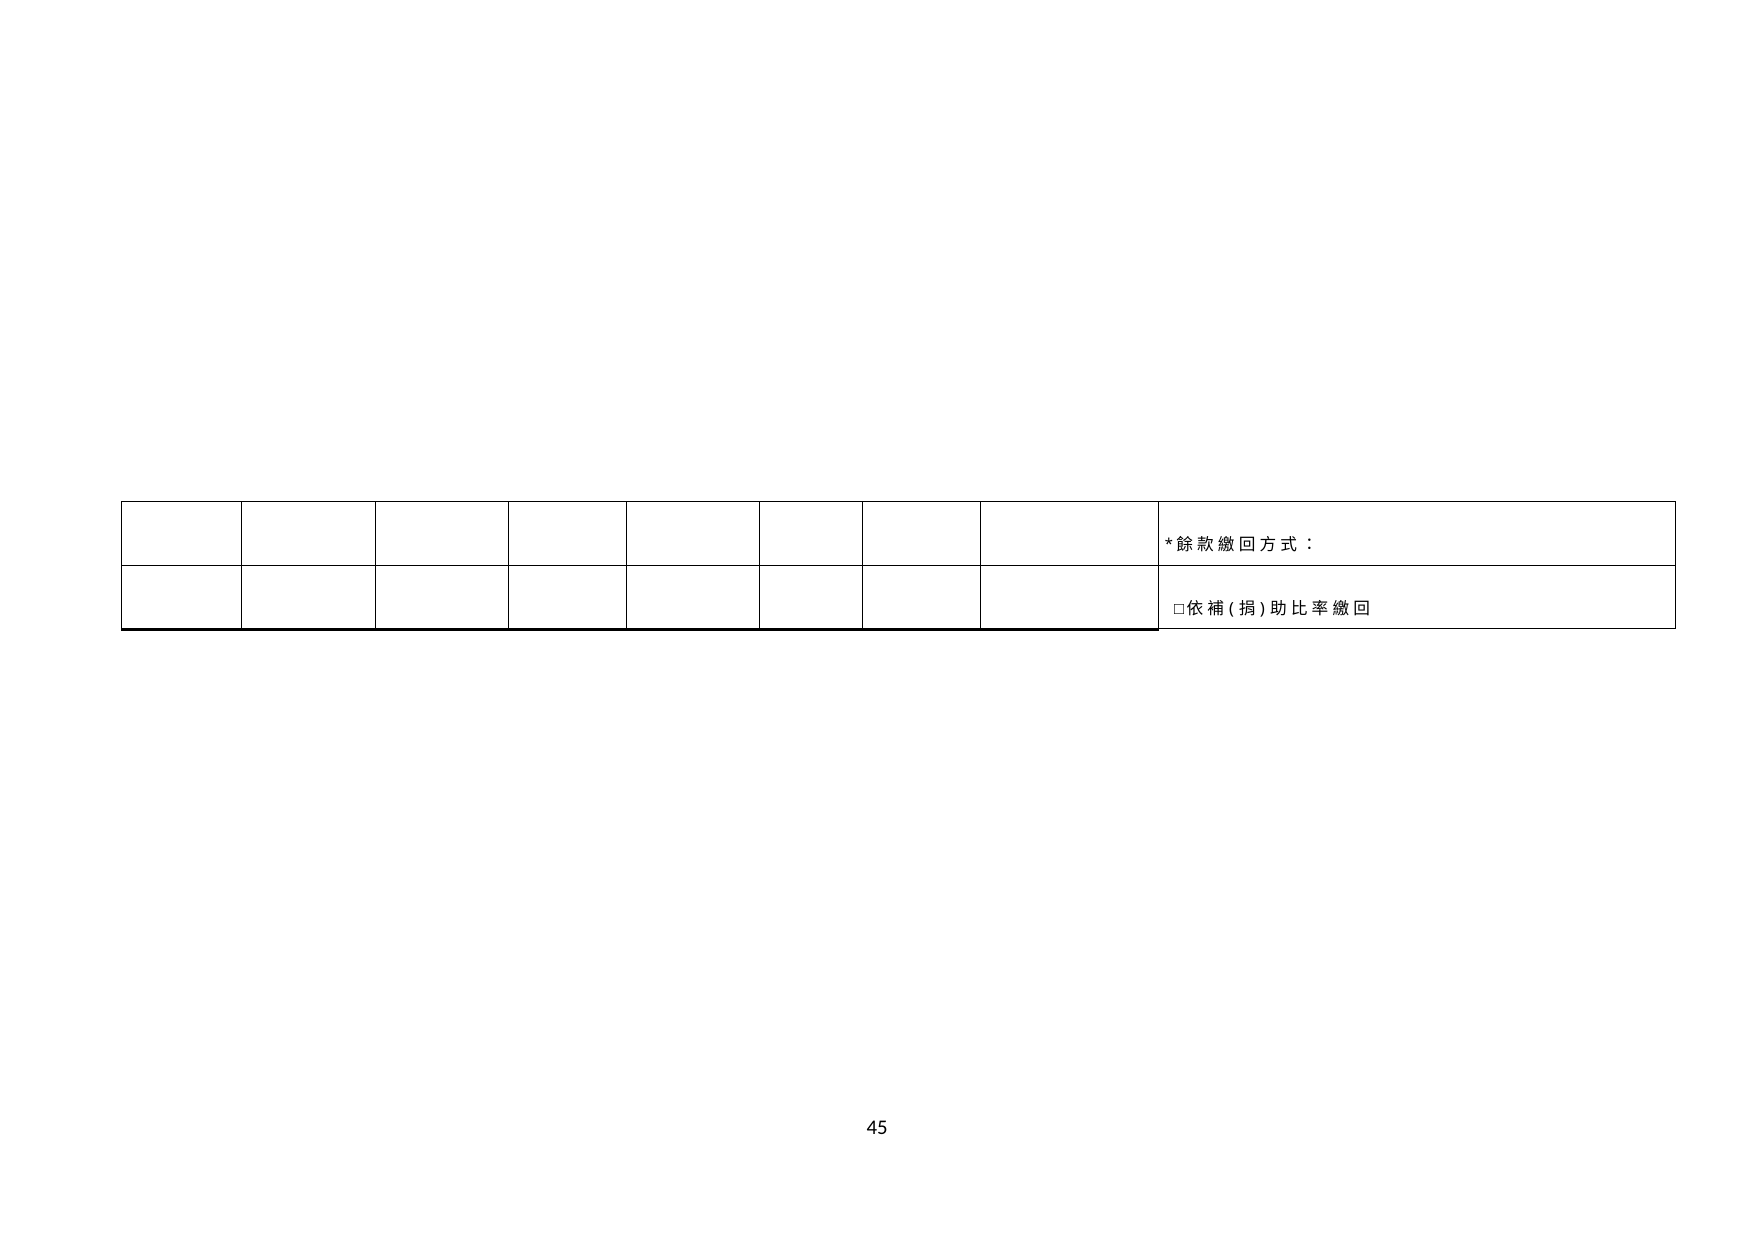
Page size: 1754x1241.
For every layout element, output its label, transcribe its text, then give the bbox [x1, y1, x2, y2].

table_cell [981, 566, 1158, 628]
table_cell [627, 566, 759, 628]
table_cell [242, 502, 375, 564]
table_cell [760, 566, 862, 628]
table_cell *餘款繳回方式： [1159, 502, 1675, 564]
table_cell □依補(捐)助比率繳回 [1159, 566, 1675, 628]
table_cell [863, 566, 980, 628]
table_cell [760, 502, 862, 564]
table_cell [376, 566, 508, 628]
table_cell [509, 502, 626, 564]
table_cell [122, 502, 241, 564]
table_cell [242, 566, 375, 628]
table_cell [863, 502, 980, 564]
table_cell [376, 502, 508, 564]
table_cell [122, 566, 241, 628]
table_cell [627, 502, 759, 564]
table_cell [981, 502, 1158, 564]
table_cell [509, 566, 626, 628]
